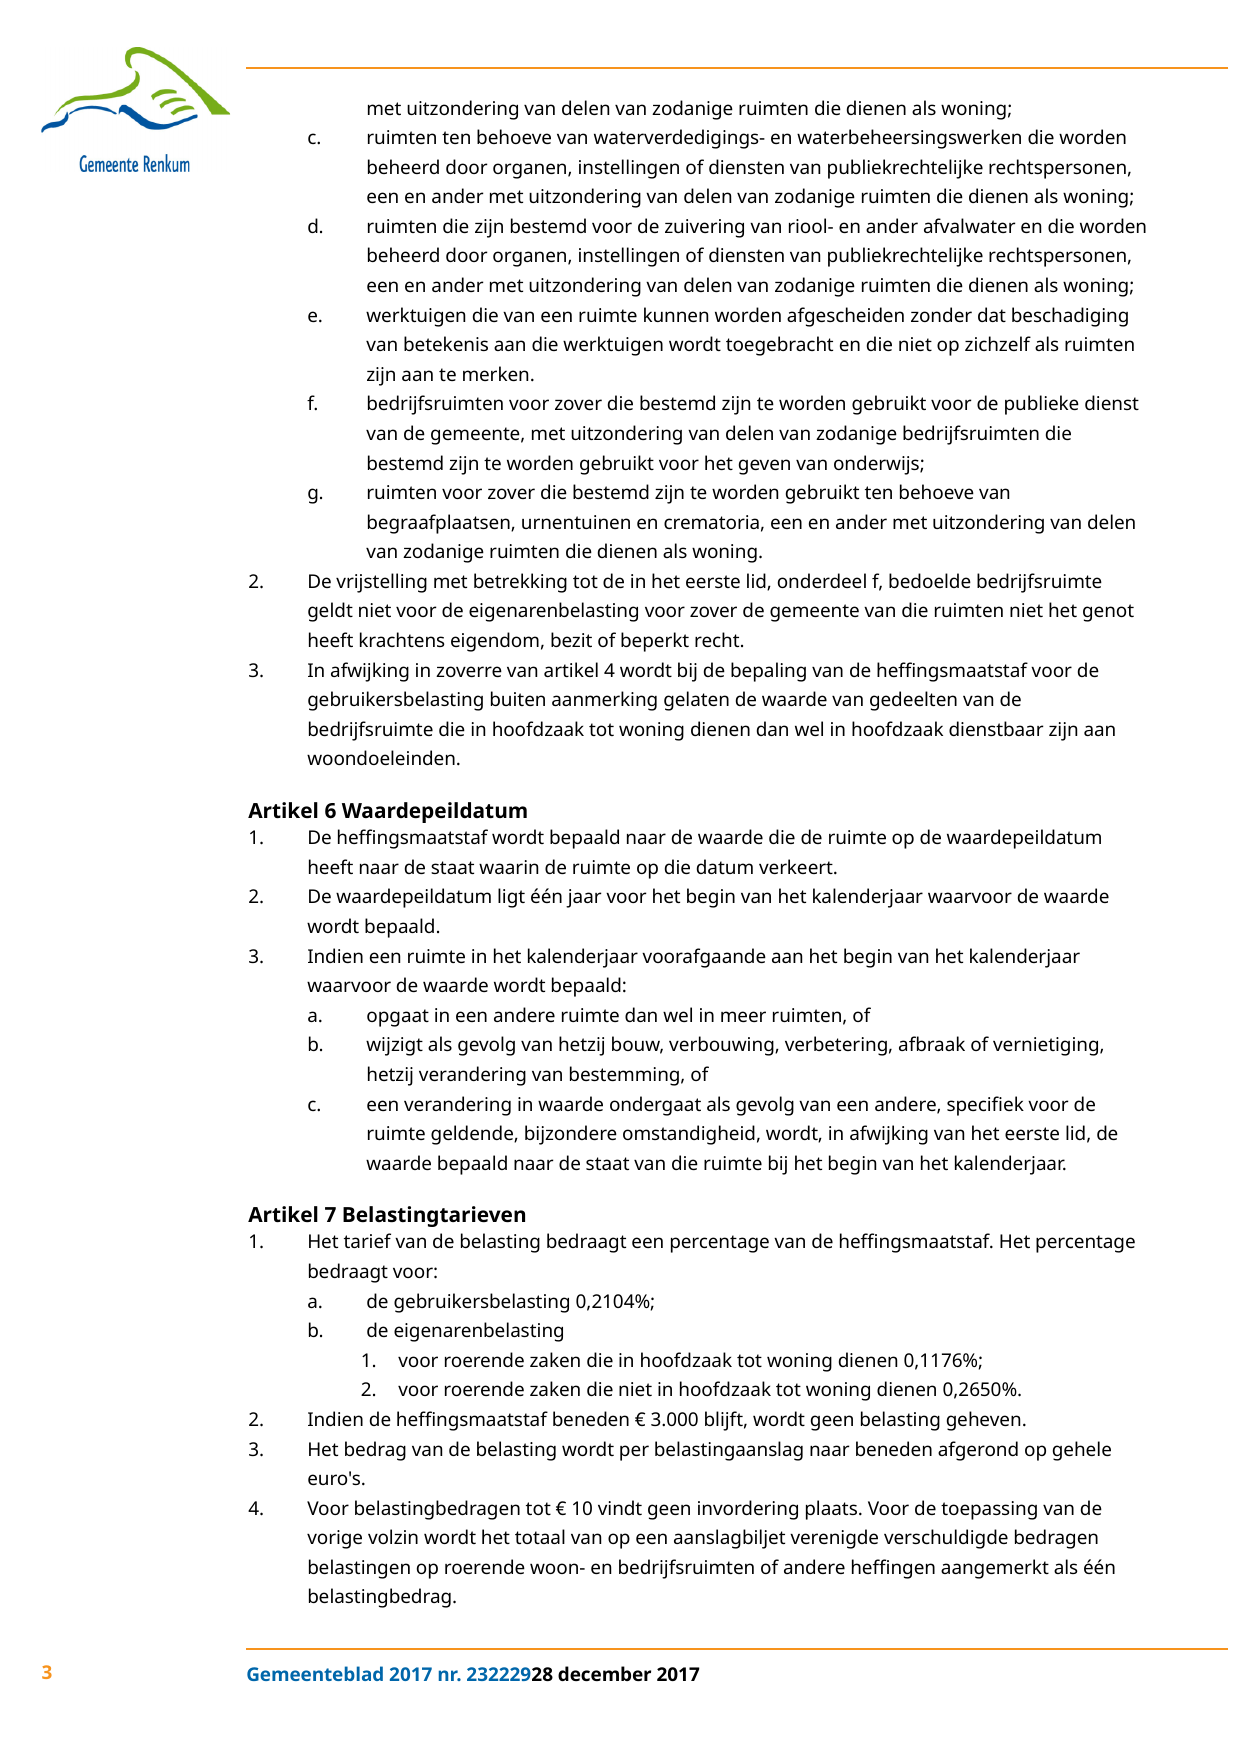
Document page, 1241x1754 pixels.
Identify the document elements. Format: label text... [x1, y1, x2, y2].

list met uitzondering van delen van zodanige ruimten die dienen als woning; [307, 95, 1152, 121]
list werktuigen die van een ruimte kunnen worden afgescheiden zonder dat beschadiging van betekenis aan die werktuigen wordt toegebracht en die niet op zichzelf als ruimten zijn aan te merken. [307, 302, 1152, 387]
list In afwijking in zoverre van artikel 4 wordt bij de bepaling van de heffingsmaatstaf voor de gebruikersbelasting buiten aanmerking gelaten de waarde van gedeelten van de bedrijfsruimte die in hoofdzaak tot woning dienen dan wel in hoofdzaak dienstbaar zijn aan woondoeleinden. [248, 657, 1152, 771]
list De vrijstelling met betrekking tot de in het eerste lid, onderdeel f, bedoelde bedrijfsruimte geldt niet voor de eigenarenbelasting voor zover de gemeente van die ruimten niet het genot heeft krachtens eigendom, bezit of beperkt recht. [248, 568, 1152, 653]
list voor roerende zaken die in hoofdzaak tot woning dienen 0,1176%; [361, 1347, 1152, 1373]
list de eigenarenbelasting [307, 1317, 1152, 1343]
list ruimten die zijn bestemd voor de zuivering van riool- en ander afvalwater en die worden beheerd door organen, instellingen of diensten van publiekrechtelijke rechtspersonen, een en ander met uitzondering van delen van zodanige ruimten die dienen als woning; [307, 213, 1152, 298]
list Het tarief van de belasting bedraagt een percentage van de heffingsmaatstaf. Het percentage bedraagt voor: [248, 1229, 1152, 1284]
list wijzigt als gevolg van hetzij bouw, verbouwing, verbetering, afbraak of vernietiging, hetzij verandering van bestemming, of [307, 1032, 1152, 1087]
list De heffingsmaatstaf wordt bepaald naar de waarde die de ruimte op de waardepeildatum heeft naar de staat waarin de ruimte op die datum verkeert. [248, 824, 1152, 880]
text Artikel 7 Belastingtarieven [248, 1200, 1152, 1229]
picture [41, 47, 231, 172]
list Het bedrag van de belasting wordt per belastingaanslag naar beneden afgerond op gehele euro's. [248, 1436, 1152, 1491]
list Indien de heffingsmaatstaf beneden € 3.000 blijft, wordt geen belasting geheven. [248, 1406, 1152, 1432]
list ruimten ten behoeve van waterverdedigings- en waterbeheersingswerken die worden beheerd door organen, instellingen of diensten van publiekrechtelijke rechtspersonen, een en ander met uitzondering van delen van zodanige ruimten die dienen als woning; [307, 124, 1152, 209]
list Voor belastingbedragen tot € 10 vindt geen invordering plaats. Voor de toepassing van de vorige volzin wordt het totaal van op een aanslagbiljet verenigde verschuldigde bedragen belastingen op roerende woon- en bedrijfsruimten of andere heffingen aangemerkt als één belastingbedrag. [248, 1495, 1152, 1609]
list bedrijfsruimten voor zover die bestemd zijn te worden gebruikt voor de publieke dienst van de gemeente, met uitzondering van delen van zodanige bedrijfsruimten die bestemd zijn te worden gebruikt voor het geven van onderwijs; [307, 391, 1152, 476]
list een verandering in waarde ondergaat als gevolg van een andere, specifiek voor de ruimte geldende, bijzondere omstandigheid, wordt, in afwijking van het eerste lid, de waarde bepaald naar de staat van die ruimte bij het begin van het kalenderjaar. [307, 1091, 1152, 1176]
list ruimten voor zover die bestemd zijn te worden gebruikt ten behoeve van begraafplaatsen, urnentuinen en crematoria, een en ander met uitzondering van delen van zodanige ruimten die dienen als woning. [307, 479, 1152, 564]
list Indien een ruimte in het kalenderjaar voorafgaande aan het begin van het kalenderjaar waarvoor de waarde wordt bepaald: [248, 943, 1152, 998]
list opgaat in een andere ruimte dan wel in meer ruimten, of [307, 1002, 1152, 1028]
text Artikel 6 Waardepeildatum [248, 796, 1152, 824]
list De waardepeildatum ligt één jaar voor het begin van het kalenderjaar waarvoor de waarde wordt bepaald. [248, 884, 1152, 939]
list de gebruikersbelasting 0,2104%; [307, 1288, 1152, 1314]
list voor roerende zaken die niet in hoofdzaak tot woning dienen 0,2650%. [361, 1377, 1152, 1402]
